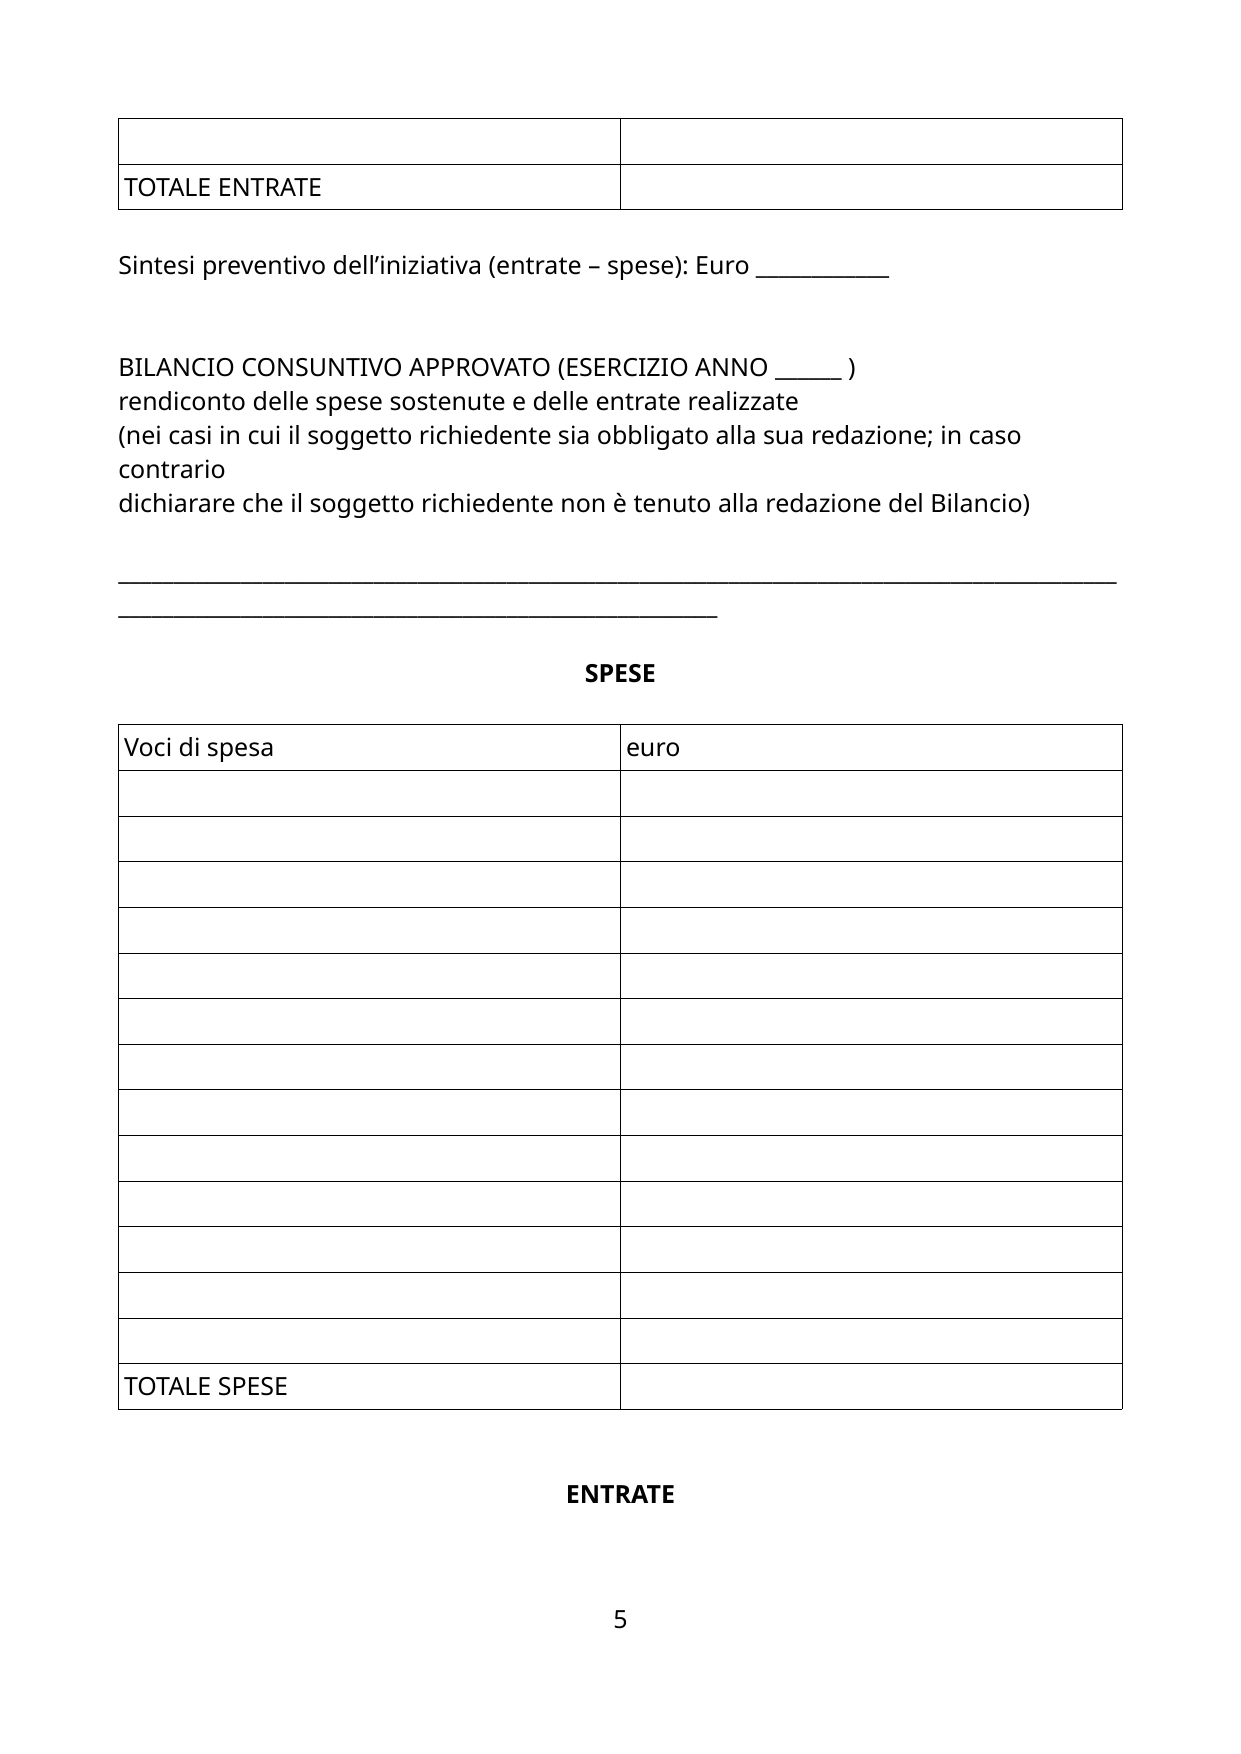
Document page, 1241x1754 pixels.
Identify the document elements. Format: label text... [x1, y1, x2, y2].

table_cell [621, 1090, 1122, 1135]
table_cell [119, 954, 620, 998]
table_cell [119, 1045, 620, 1089]
table_cell [119, 908, 620, 952]
table_cell [621, 1045, 1122, 1089]
table_cell [621, 1273, 1122, 1317]
table_cell [119, 817, 620, 861]
text dichiarare che il soggetto richiedente non è tenuto alla redazione del Bilancio) [118, 486, 1122, 520]
text SPESE [118, 656, 1122, 690]
table_cell [621, 165, 1122, 209]
table_cell [621, 1364, 1122, 1409]
table_cell [119, 1182, 620, 1226]
text BILANCIO CONSUNTIVO APPROVATO (ESERCIZIO ANNO ______ ) [118, 349, 1122, 384]
table_cell [119, 771, 620, 816]
text (nei casi in cui il soggetto richiedente sia obbligato alla sua redazione; in caso contrario [118, 418, 1122, 486]
table_cell [119, 1273, 620, 1317]
table_cell [621, 999, 1122, 1044]
table_cell [119, 862, 620, 907]
table_header Voci di spesa [119, 725, 620, 770]
table_cell [621, 1136, 1122, 1181]
table_cell TOTALE ENTRATE [119, 165, 620, 209]
table_cell [621, 119, 1122, 164]
table_cell [119, 1136, 620, 1181]
table_cell [119, 1090, 620, 1135]
table_cell [621, 1182, 1122, 1226]
table_cell [621, 862, 1122, 907]
table_cell [119, 119, 620, 164]
table_header euro [621, 725, 1122, 770]
table_cell [621, 1227, 1122, 1272]
text Sintesi preventivo dell’iniziativa (entrate – spese): Euro ____________ [118, 247, 1122, 281]
text ENTRATE [118, 1477, 1122, 1511]
table_cell [621, 771, 1122, 816]
table_cell [621, 908, 1122, 952]
text ________________________________________________________________________________________________________________________________________________ [118, 554, 1122, 622]
table_cell [621, 1319, 1122, 1363]
text rendiconto delle spese sostenute e delle entrate realizzate [118, 384, 1122, 418]
table_cell [119, 999, 620, 1044]
table_cell TOTALE SPESE [119, 1364, 620, 1409]
table_cell [119, 1227, 620, 1272]
table_cell [119, 1319, 620, 1363]
table_cell [621, 817, 1122, 861]
table_cell [621, 954, 1122, 998]
